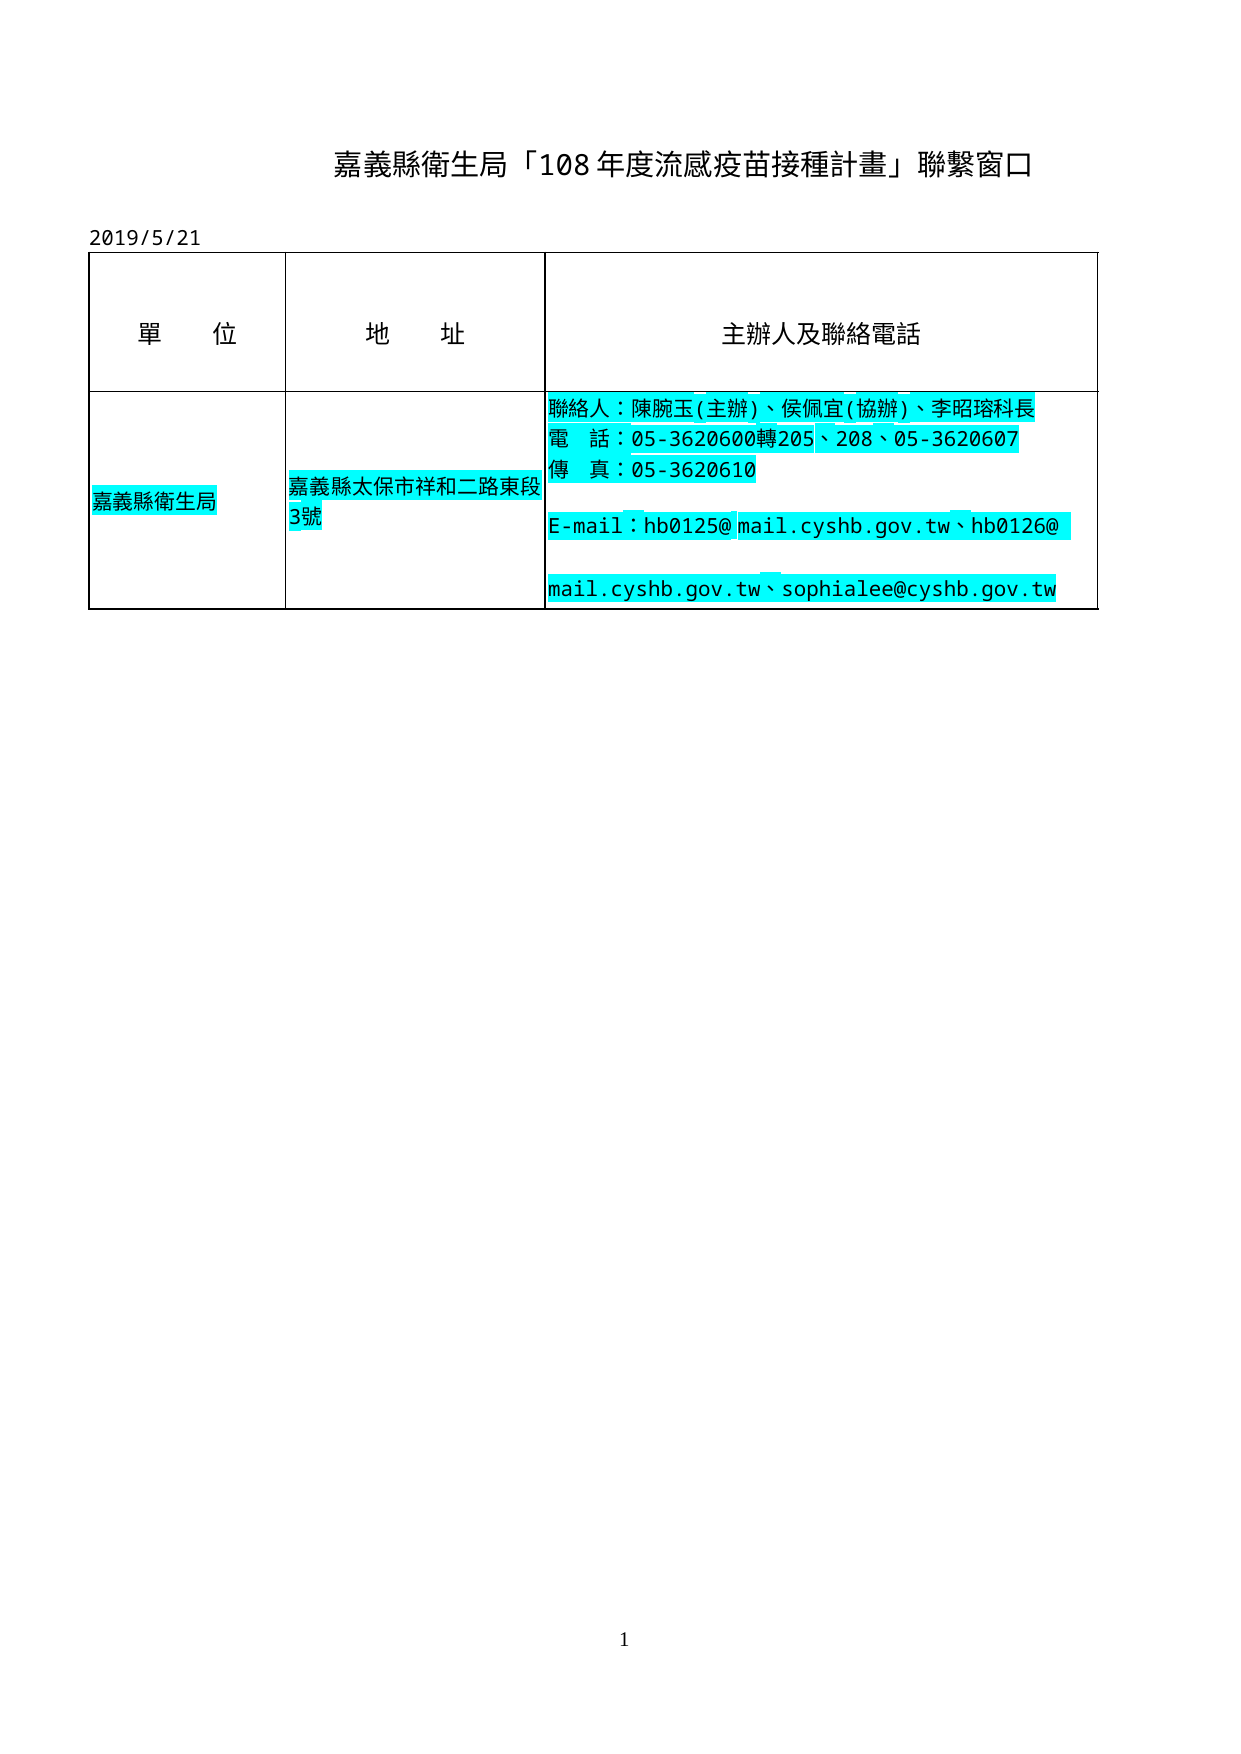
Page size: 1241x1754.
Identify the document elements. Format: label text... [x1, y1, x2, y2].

table_header 主辦人及聯絡電話 [546, 253, 1097, 391]
text 2019/5/21 [89, 183, 1152, 252]
table_header 地 址 [286, 253, 544, 391]
text 嘉義縣衛生局「108年度流感疫苗接種計畫」聯繫窗口 [89, 141, 1152, 183]
table_cell 聯絡人：陳腕玉(主辦)、侯佩宜(協辦)、李昭瑢科長 電 話：05-3620600轉205、208、05-3620607 傳 真：05-3620610 E-mail：hb0125@ mail.cyshb.gov.tw、hb0126@ mail.cyshb.gov.tw、sophialee@cyshb.gov.tw [546, 392, 1097, 608]
table_cell 嘉義縣太保市祥和二路東段3號 [286, 392, 544, 608]
table_header 單 位 [90, 253, 285, 391]
table_cell 嘉義縣衛生局 [90, 392, 285, 608]
